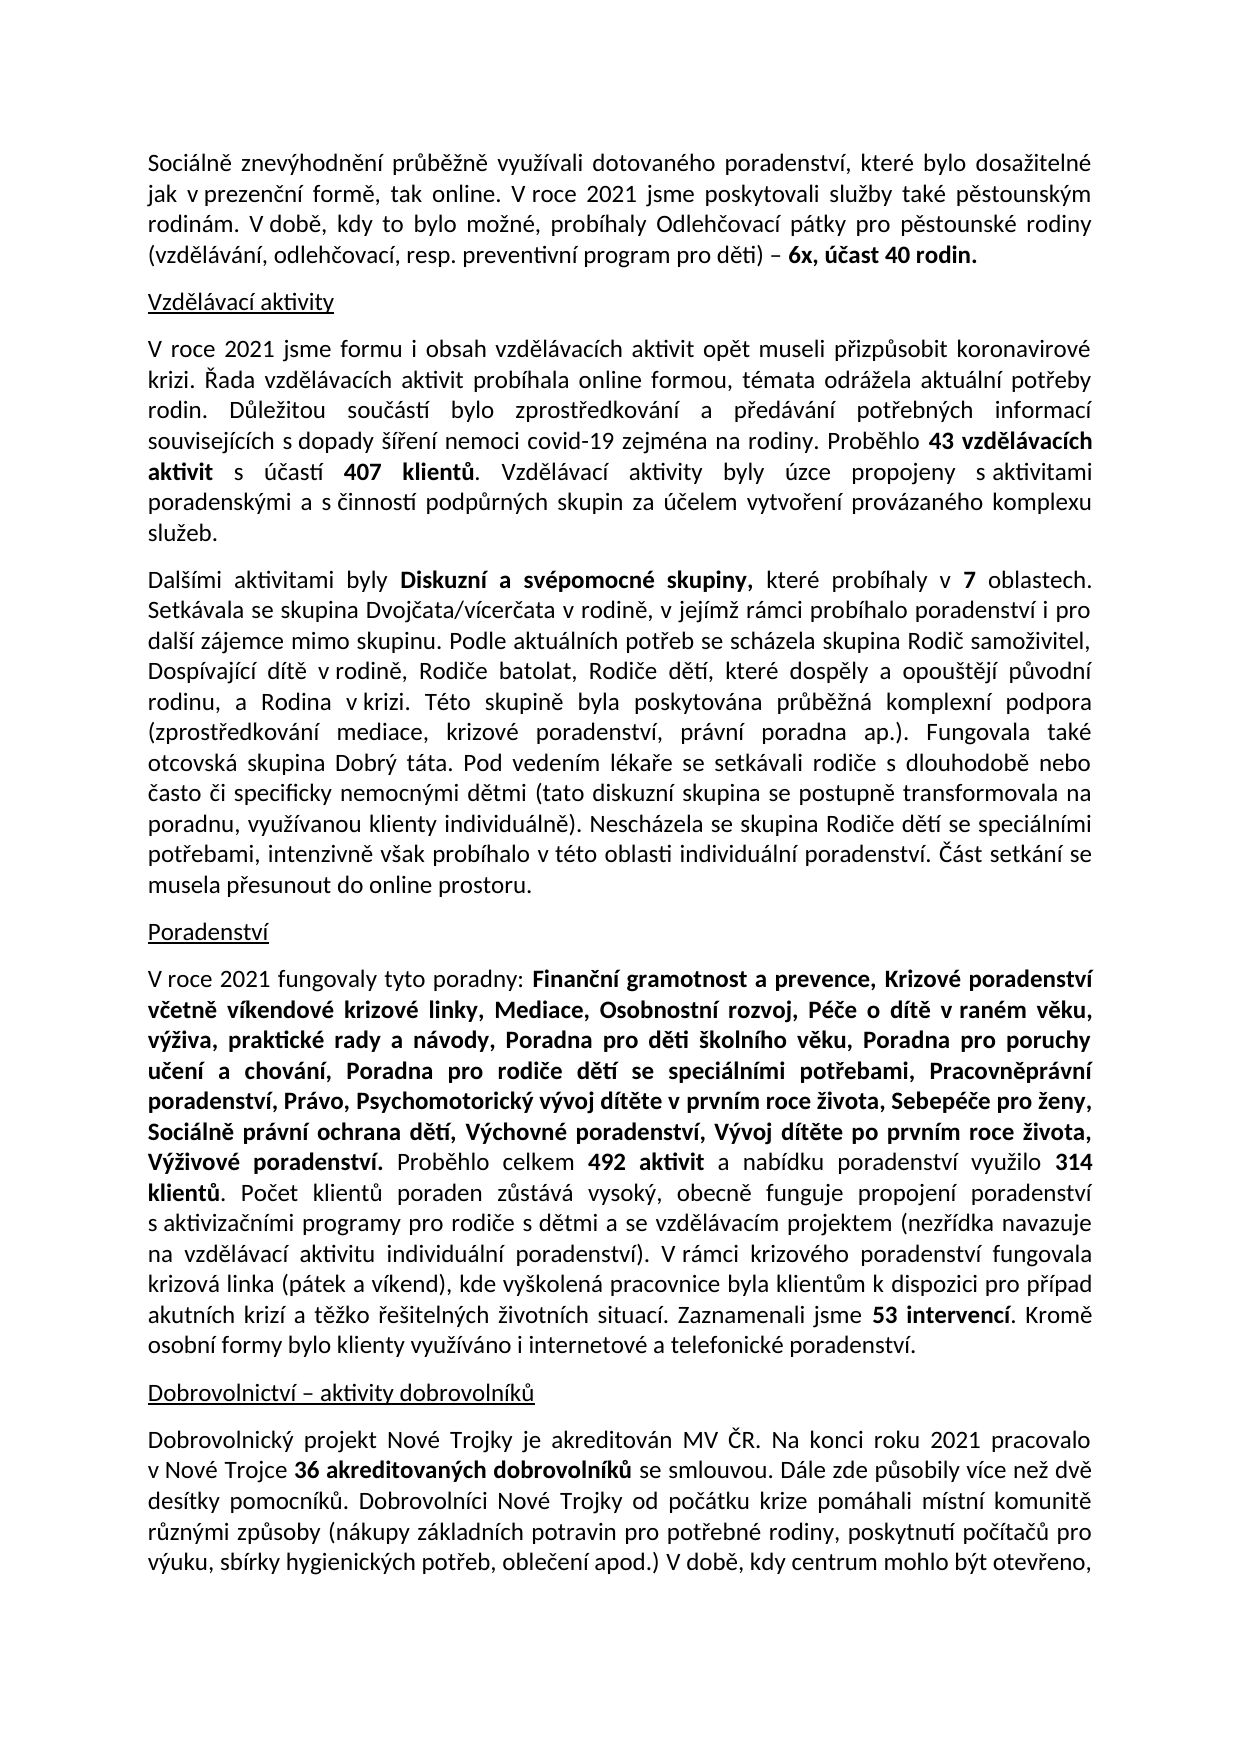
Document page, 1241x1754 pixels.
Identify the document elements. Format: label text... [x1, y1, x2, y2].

text V roce 2021 fungovaly tyto poradny: Finanční gramotnost a prevence, Krizové poradenství včetně víkendové krizové linky, Mediace, Osobnostní rozvoj, Péče o dítě v raném věku, výživa, praktické rady a návody, Poradna pro děti školního věku, Poradna pro poruchy učení a chování, Poradna pro rodiče dětí se speciálními potřebami, Pracovněprávní poradenství, Právo, Psychomotorický vývoj dítěte v prvním roce života, Sebepéče pro ženy, Sociálně právní ochrana dětí, Výchovné poradenství, Vývoj dítěte po prvním roce života, Výživové poradenství. Proběhlo celkem 492 aktivit a nabídku poradenství využilo 314 klientů. Počet klientů poraden zůstává vysoký, obecně funguje propojení poradenství s aktivizačními programy pro rodiče s dětmi a se vzdělávacím projektem (nezřídka navazuje na vzdělávací aktivitu individuální poradenství). V rámci krizového poradenství fungovala krizová linka (pátek a víkend), kde vyškolená pracovnice byla klientům k dispozici pro případ akutních krizí a těžko řešitelných životních situací. Zaznamenali jsme 53 intervencí. Kromě osobní formy bylo klienty využíváno i internetové a telefonické poradenství. [148, 963, 1093, 1360]
text Vzdělávací aktivity [148, 286, 1093, 317]
text Sociálně znevýhodnění průběžně využívali dotovaného poradenství, které bylo dosažitelné jak v prezenční formě, tak online. V roce 2021 jsme poskytovali služby také pěstounským rodinám. V době, kdy to bylo možné, probíhaly Odlehčovací pátky pro pěstounské rodiny (vzdělávání, odlehčovací, resp. preventivní program pro děti) – 6x, účast 40 rodin. [148, 148, 1093, 270]
text Dobrovolnictví – aktivity dobrovolníků [148, 1377, 1093, 1407]
text Dalšími aktivitami byly Diskuzní a svépomocné skupiny, které probíhaly v 7 oblastech. Setkávala se skupina Dvojčata/vícerčata v rodině, v jejímž rámci probíhalo poradenství i pro další zájemce mimo skupinu. Podle aktuálních potřeb se scházela skupina Rodič samoživitel, Dospívající dítě v rodině, Rodiče batolat, Rodiče dětí, které dospěly a opouštějí původní rodinu, a Rodina v krizi. Této skupině byla poskytována průběžná komplexní podpora (zprostředkování mediace, krizové poradenství, právní poradna ap.). Fungovala také otcovská skupina Dobrý táta. Pod vedením lékaře se setkávali rodiče s dlouhodobě nebo často či specificky nemocnými dětmi (tato diskuzní skupina se postupně transformovala na poradnu, využívanou klienty individuálně). Nescházela se skupina Rodiče dětí se speciálními potřebami, intenzivně však probíhalo v této oblasti individuální poradenství. Část setkání se musela přesunout do online prostoru. [148, 564, 1093, 899]
text V roce 2021 jsme formu i obsah vzdělávacích aktivit opět museli přizpůsobit koronavirové krizi. Řada vzdělávacích aktivit probíhala online formou, témata odrážela aktuální potřeby rodin. Důležitou součástí bylo zprostředkování a předávání potřebných informací souvisejících s dopady šíření nemoci covid-19 zejména na rodiny. Proběhlo 43 vzdělávacích aktivit s účastí 407 klientů. Vzdělávací aktivity byly úzce propojeny s aktivitami poradenskými a s činností podpůrných skupin za účelem vytvoření provázaného komplexu služeb. [148, 333, 1093, 547]
text Poradenství [148, 916, 1093, 947]
text Dobrovolnický projekt Nové Trojky je akreditován MV ČR. Na konci roku 2021 pracovalo v Nové Trojce 36 akreditovaných dobrovolníků se smlouvou. Dále zde působily více než dvě desítky pomocníků. Dobrovolníci Nové Trojky od počátku krize pomáhali místní komunitě různými způsoby (nákupy základních potravin pro potřebné rodiny, poskytnutí počítačů pro výuku, sbírky hygienických potřeb, oblečení apod.) V době, kdy centrum mohlo být otevřeno, [148, 1424, 1093, 1577]
